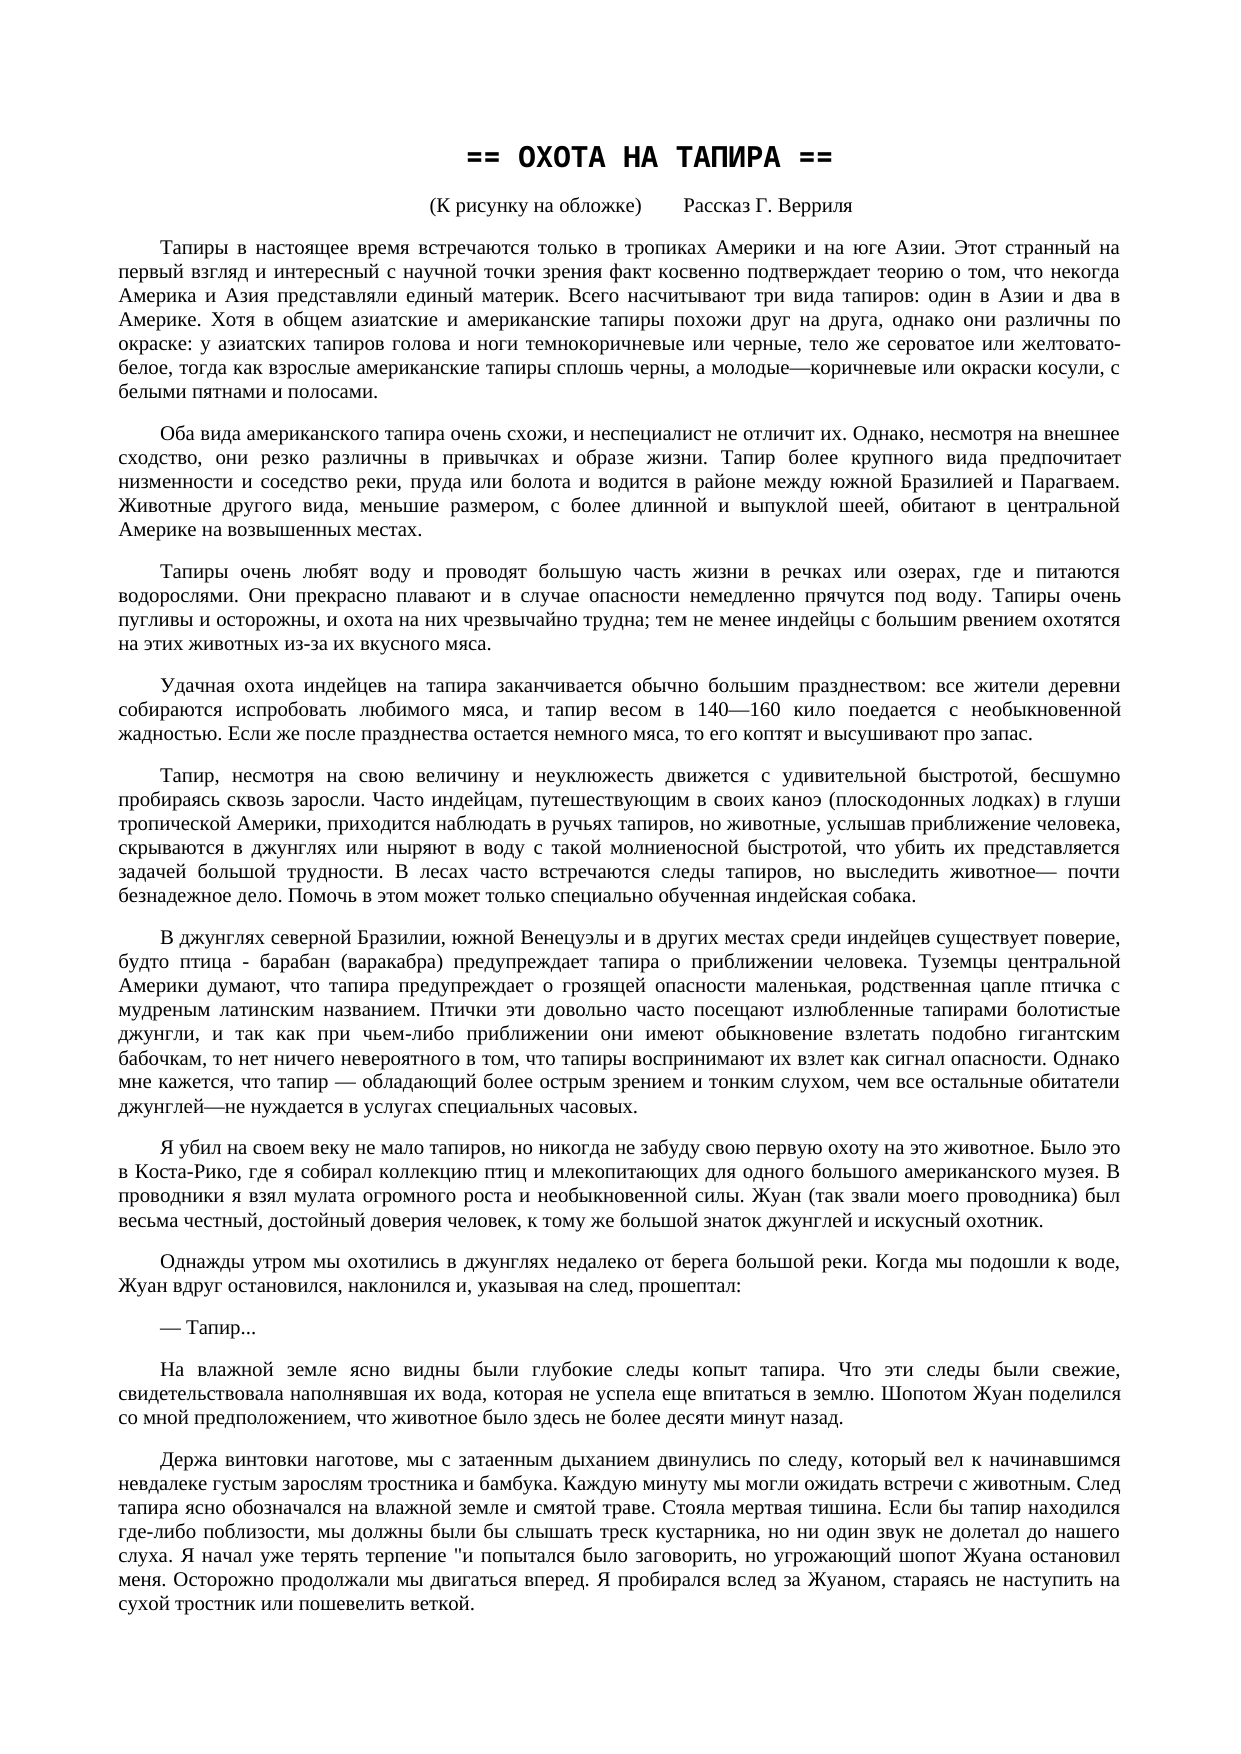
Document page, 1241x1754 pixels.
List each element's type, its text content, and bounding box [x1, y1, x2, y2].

text — Тапир... [118, 1315, 1122, 1339]
text == ОХОТА НА ТАПИРА == [118, 136, 1122, 176]
text Удачная охота индейцев на тапира заканчивается обычно большим празднеством: все жители деревни собираются испробовать любимого мяса, и тапир весом в 140—160 кило поедается с необыкновенной жадностью. Если же после празднества остается немного мяса, то его коптят и высушивают про запас. [118, 673, 1122, 745]
text (К рисунку на обложке) Рассказ Г. Верриля [118, 193, 1122, 217]
text Держа винтовки наготове, мы с затаенным дыханием двинулись по следу, который вел к начинавшимся невдалеке густым зарослям тростника и бамбука. Каждую минуту мы могли ожидать встречи с животным. След тапира ясно обозначался на влажной земле и смятой траве. Стояла мертвая тишина. Если бы тапир находился где-либо поблизости, мы должны были бы слышать треск кустарника, но ни один звук не долетал до нашего слуха. Я начал уже терять терпение "и попытался было заговорить, но угрожающий шопот Жуана остановил меня. Осторожно продолжали мы двигаться вперед. Я пробирался вслед за Жуаном, стараясь не наступить на сухой тростник или пошевелить веткой. [118, 1447, 1122, 1615]
text Тапир, несмотря на свою величину и неуклюжесть движется с удивительной быстротой, бесшумно пробираясь сквозь заросли. Часто индейцам, путешествующим в своих каноэ (плоскодонных лодках) в глуши тропической Америки, приходится наблюдать в ручьях тапиров, но животные, услышав приближение человека, скрываются в джунглях или ныряют в воду с такой молниеносной быстротой, что убить их представляется задачей большой трудности. В лесах часто встречаются следы тапиров, но выследить животное— почти безнадежное дело. Помочь в этом может только специально обученная индейская собака. [118, 763, 1122, 907]
text На влажной земле ясно видны были глубокие следы копыт тапира. Что эти следы были свежие, свидетельствовала наполнявшая их вода, которая не успела еще впитаться в землю. Шопотом Жуан поделился со мной предположением, что животное было здесь не более десяти минут назад. [118, 1357, 1122, 1429]
text В джунглях северной Бразилии, южной Венецуэлы и в других местах среди индейцев существует поверие, будто птица - барабан (варакабра) предупреждает тапира о приближении человека. Туземцы центральной Америки думают, что тапира предупреждает о грозящей опасности маленькая, родственная цапле птичка с мудреным латинским названием. Птички эти довольно часто посещают излюбленные тапирами болотистые джунгли, и так как при чьем-либо приближении они имеют обыкновение взлетать подобно гигантским бабочкам, то нет ничего невероятного в том, что тапиры воспринимают их взлет как сигнал опасности. Однако мне кажется, что тапир — обладающий более острым зрением и тонким слухом, чем все остальные обитатели джунглей—не нуждается в услугах специальных часовых. [118, 925, 1122, 1118]
text Тапиры очень любят воду и проводят большую часть жизни в речках или озерах, где и питаются водорослями. Они прекрасно плавают и в случае опасности немедленно прячутся под воду. Тапиры очень пугливы и осторожны, и охота на них чрезвычайно трудна; тем не менее индейцы с большим рвением охотятся на этих животных из-за их вкусного мяса. [118, 559, 1122, 655]
text Однажды утром мы охотились в джунглях недалеко от берега большой реки. Когда мы подошли к воде, Жуан вдруг остановился, наклонился и, указывая на след, прошептал: [118, 1249, 1122, 1297]
text Тапиры в настоящее время встречаются только в тропиках Америки и на юге Азии. Этот странный на первый взгляд и интересный с научной точки зрения факт косвенно подтверждает теорию о том, что некогда Америка и Азия представляли единый материк. Всего насчитывают три вида тапиров: один в Азии и два в Америке. Хотя в общем азиатские и американские тапиры похожи друг на друга, однако они различны по окраске: у азиатских тапиров голова и ноги темнокоричневые или черные, тело же сероватое или желтовато-белое, тогда как взрослые американские тапиры сплошь черны, а молодые—коричневые или окраски косули, с белыми пятнами и полосами. [118, 235, 1122, 403]
text Оба вида американского тапира очень схожи, и неспециалист не отличит их. Однако, несмотря на внешнее сходство, они резко различны в привычках и образе жизни. Тапир более крупного вида предпочитает низменности и соседство реки, пруда или болота и водится в районе между южной Бразилией и Парагваем. Животные другого вида, меньшие размером, с более длинной и выпуклой шеей, обитают в центральной Америке на возвышенных местах. [118, 421, 1122, 541]
text Я убил на своем веку не мало тапиров, но никогда не забуду свою первую охоту на это животное. Было это в Коста-Рико, где я собирал коллекцию птиц и млекопитающих для одного большого американского музея. В проводники я взял мулата огромного роста и необыкновенной силы. Жуан (так звали моего проводника) был весьма честный, достойный доверия человек, к тому же большой знаток джунглей и искусный охотник. [118, 1135, 1122, 1232]
